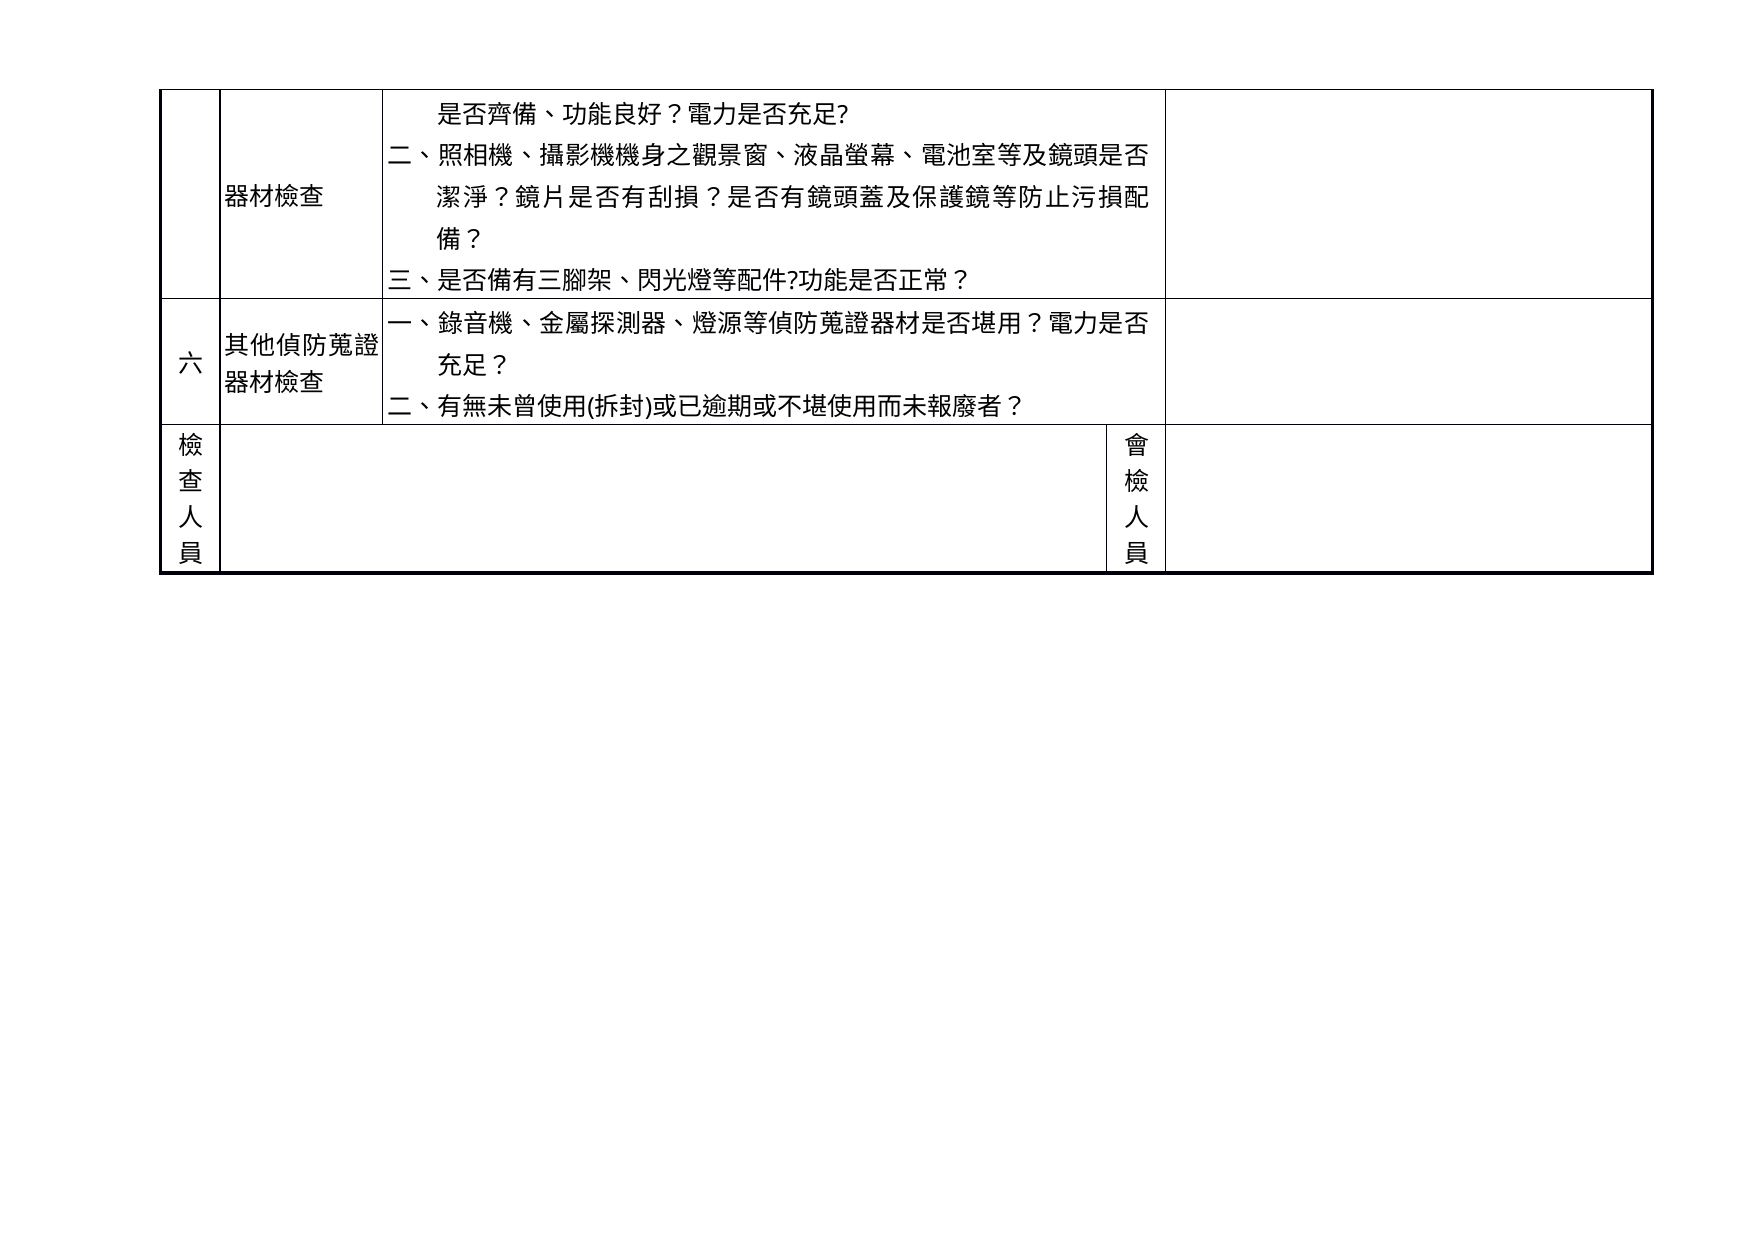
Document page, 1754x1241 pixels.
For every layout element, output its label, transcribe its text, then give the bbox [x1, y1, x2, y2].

table_cell 其他偵防蒐證器材檢查 [221, 299, 382, 424]
table_cell 是否齊備、功能良好？電力是否充足? 二、照相機、攝影機機身之觀景窗、液晶螢幕、電池室等及鏡頭是否潔淨？鏡片是否有刮損？是否有鏡頭蓋及保護鏡等防止污損配備？ 三、是否備有三腳架、閃光燈等配件?功能是否正常？ [383, 90, 1165, 298]
table_cell [1166, 90, 1651, 298]
table_cell [162, 90, 219, 298]
table_cell [1166, 299, 1651, 424]
table_cell 一、錄音機、金屬探測器、燈源等偵防蒐證器材是否堪用？電力是否充足？ 二、有無未曾使用(拆封)或已逾期或不堪使用而未報廢者？ [383, 299, 1165, 424]
table_cell 器材檢查 [221, 90, 382, 298]
table_cell 檢 查 人 員 [162, 425, 219, 571]
table_cell 六 [162, 299, 219, 424]
table_cell [221, 425, 1106, 571]
table_cell 會 檢 人 員 [1107, 425, 1165, 571]
table_cell [1166, 425, 1651, 571]
